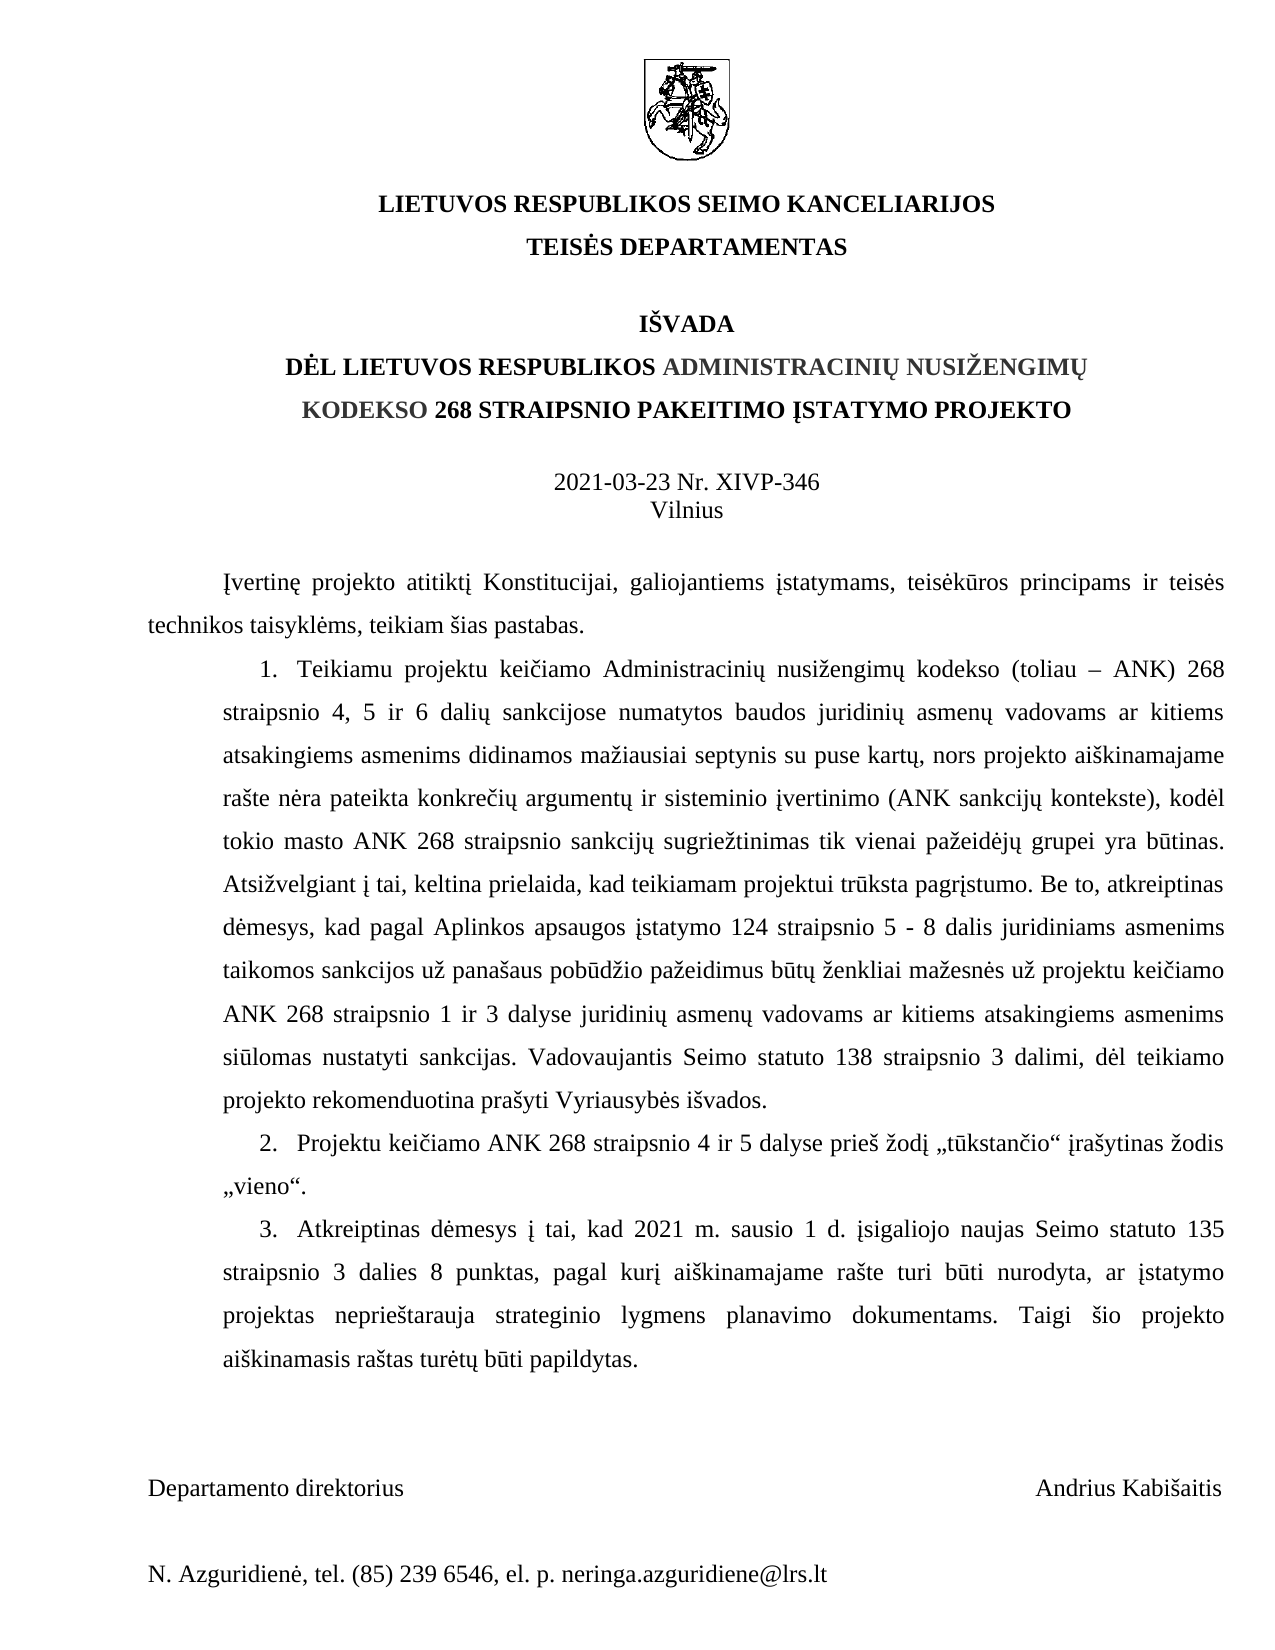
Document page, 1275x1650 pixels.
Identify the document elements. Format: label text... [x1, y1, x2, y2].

list Atkreiptinas dėmesys į tai, kad 2021 m. sausio 1 d. įsigaliojo naujas Seimo statuto 135 straipsnio 3 dalies 8 punktas, pagal kurį aiškinamajame rašte turi būti nurodyta, ar įstatymo projektas neprieštarauja strateginio lygmens planavimo dokumentams. Taigi šio projekto aiškinamasis raštas turėtų būti papildytas. [185, 1214, 1226, 1372]
list Projektu keičiamo ANK 268 straipsnio 4 ir 5 dalyse prieš žodį „tūkstančio“ įrašytinas žodis „vieno“. [185, 1128, 1226, 1200]
text Vilnius [148, 496, 1226, 524]
subtitle TEISĖS DEPARTAMENTAS [148, 232, 1226, 261]
text IŠVADA [148, 309, 1226, 337]
list Teikiamu projektu keičiamo Administracinių nusižengimų kodekso (toliau – ANK) 268 straipsnio 4, 5 ir 6 dalių sankcijose numatytos baudos juridinių asmenų vadovams ar kitiems atsakingiems asmenims didinamos mažiausiai septynis su puse kartų, nors projekto aiškinamajame rašte nėra pateikta konkrečių argumentų ir sisteminio įvertinimo (ANK sankcijų kontekste), kodėl tokio masto ANK 268 straipsnio sankcijų sugriežtinimas tik vienai pažeidėjų grupei yra būtinas. Atsižvelgiant į tai, keltina prielaida, kad teikiamam projektui trūksta pagrįstumo. Be to, atkreiptinas dėmesys, kad pagal Aplinkos apsaugos įstatymo 124 straipsnio 5 - 8 dalis juridiniams asmenims taikomos sankcijos už panašaus pobūdžio pažeidimus būtų ženkliai mažesnės už projektu keičiamo ANK 268 straipsnio 1 ir 3 dalyse juridinių asmenų vadovams ar kitiems atsakingiems asmenims siūlomas nustatyti sankcijas. Vadovaujantis Seimo statuto 138 straipsnio 3 dalimi, dėl teikiamo projekto rekomenduotina prašyti Vyriausybės išvados. [185, 654, 1226, 1114]
text DĖL LIETUVOS RESPUBLIKOS ADMINISTRACINIŲ NUSIŽENGIMŲ KODEKSO 268 STRAIPSNIO PAKEITIMO ĮSTATYMO PROJEKTO [148, 352, 1226, 424]
text N. Azguridienė, tel. (85) 239 6546, el. p. neringa.azguridiene@lrs.lt [148, 1559, 1226, 1588]
text 2021-03-23 Nr. XIVP-346 [148, 467, 1226, 496]
text Departamento direktorius Andrius Kabišaitis [148, 1473, 1226, 1502]
text Įvertinę projekto atitiktį Konstitucijai, galiojantiems įstatymams, teisėkūros principams ir teisės technikos taisyklėms, teikiam šias pastabas. [148, 567, 1226, 639]
text LIETUVOS RESPUBLIKOS SEIMO KANCELIARIJOS [148, 189, 1226, 218]
